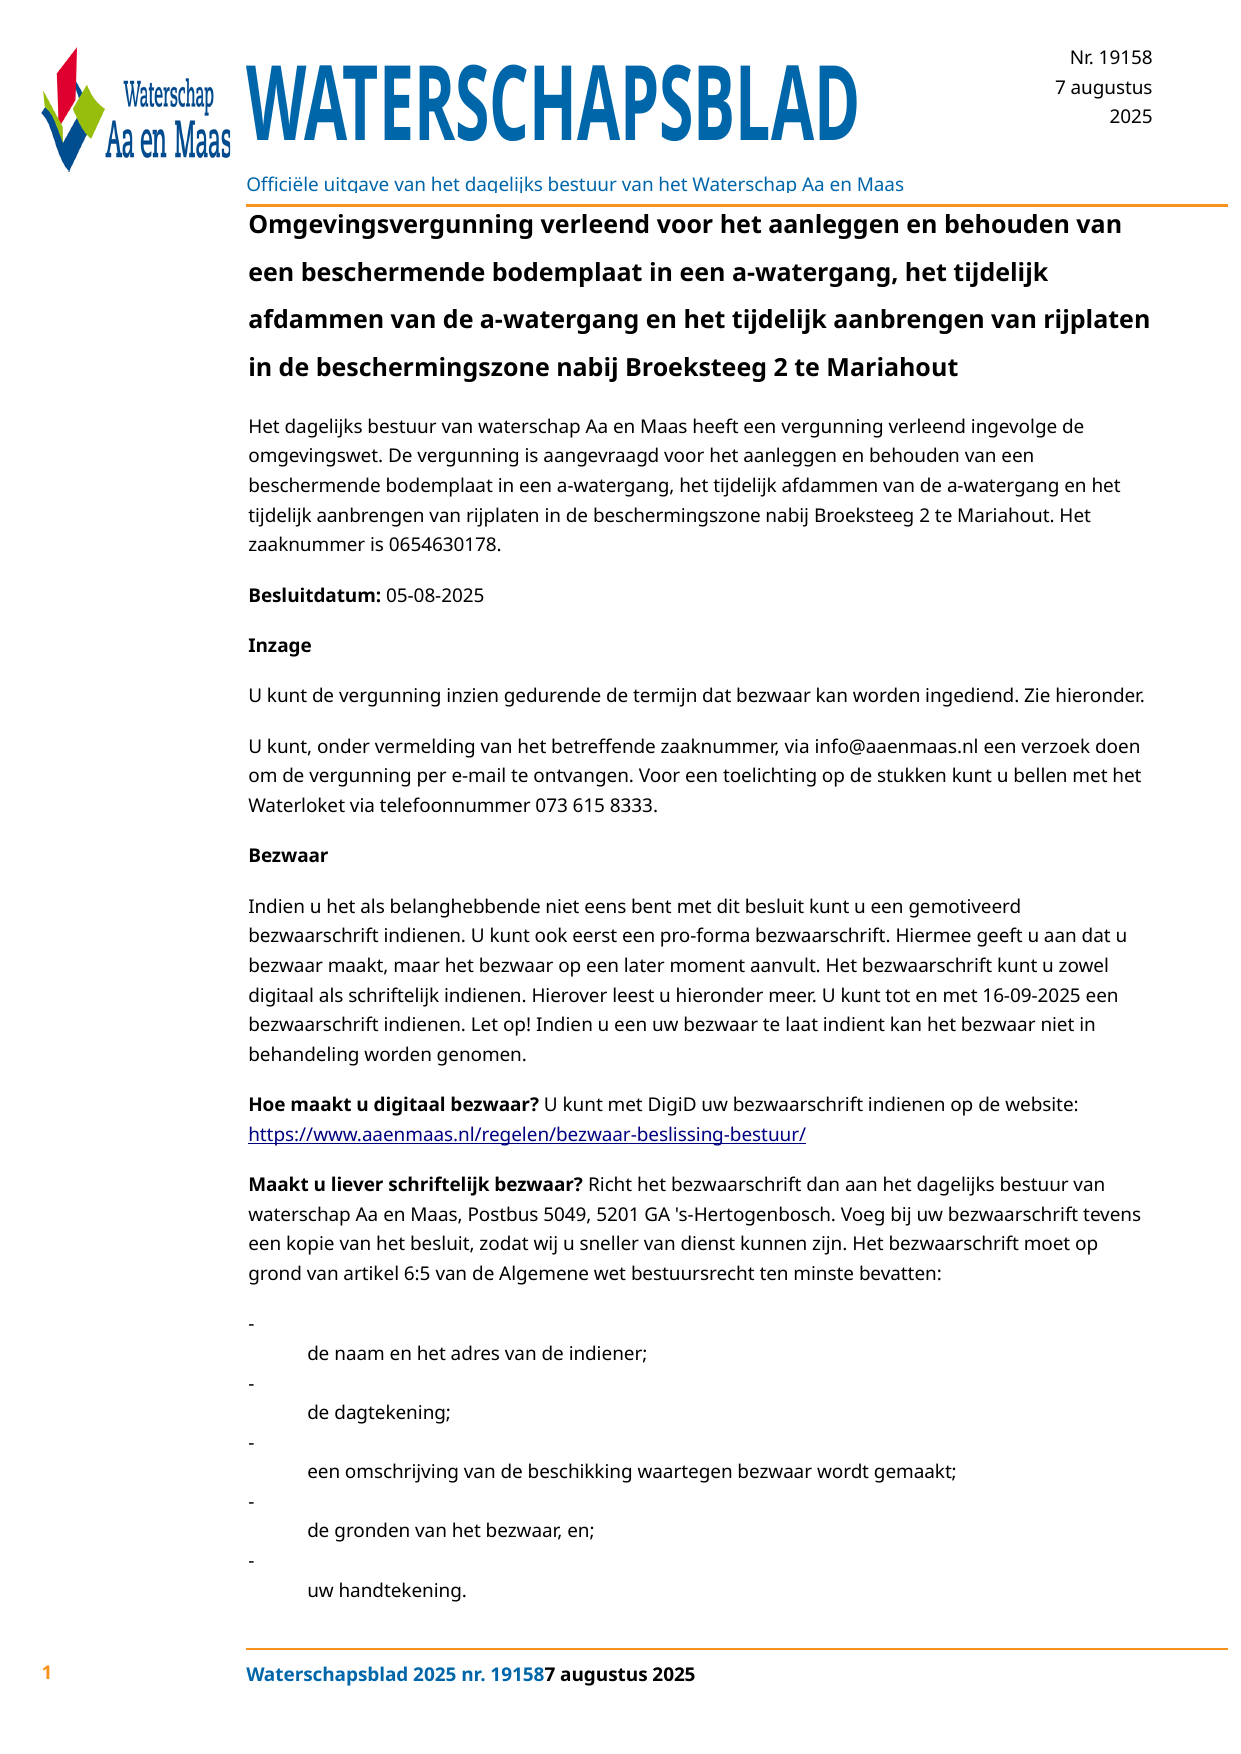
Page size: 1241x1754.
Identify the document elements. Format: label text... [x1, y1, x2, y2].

list de dagtekening; [248, 1399, 1152, 1425]
text Hoe maakt u digitaal bezwaar? U kunt met DigiD uw bezwaarschrift indienen op de website: https://www.aaenmaas.nl/regelen/bezwaar-beslissing-bestuur/ [248, 1091, 1152, 1147]
text U kunt de vergunning inzien gedurende de termijn dat bezwaar kan worden ingediend. Zie hieronder. [248, 683, 1152, 708]
list de naam en het adres van de indiener; [248, 1340, 1152, 1366]
text Besluitdatum: 05-08-2025 [248, 582, 1152, 608]
text U kunt, onder vermelding van het betreffende zaaknummer, via info@aaenmaas.nl een verzoek doen om de vergunning per e-mail te ontvangen. Voor een toelichting op de stukken kunt u bellen met het Waterloket via telefoonnummer 073 615 8333. [248, 733, 1152, 818]
text Bezwaar [248, 843, 1152, 868]
picture [41, 47, 231, 172]
text Maakt u liever schriftelijk bezwaar? Richt het bezwaarschrift dan aan het dagelijks bestuur van waterschap Aa en Maas, Postbus 5049, 5201 GA 's-Hertogenbosch. Voeg bij uw bezwaarschrift tevens een kopie van het besluit, zodat wij u sneller van dienst kunnen zijn. Het bezwaarschrift moet op grond van artikel 6:5 van de Algemene wet bestuursrecht ten minste bevatten: [248, 1171, 1152, 1286]
text Indien u het als belanghebbende niet eens bent met dit besluit kunt u een gemotiveerd bezwaarschrift indienen. U kunt ook eerst een pro-forma bezwaarschrift. Hiermee geeft u aan dat u bezwaar maakt, maar het bezwaar op een later moment aanvult. Het bezwaarschrift kunt u zowel digitaal als schriftelijk indienen. Hierover leest u hieronder meer. U kunt tot en met 16-09-2025 een bezwaarschrift indienen. Let op! Indien u een uw bezwaar te laat indient kan het bezwaar niet in behandeling worden genomen. [248, 893, 1152, 1067]
list de gronden van het bezwaar, en; [248, 1518, 1152, 1543]
list een omschrijving van de beschikking waartegen bezwaar wordt gemaakt; [248, 1458, 1152, 1484]
text Inzage [248, 632, 1152, 658]
text Omgevingsvergunning verleend voor het aanleggen en behouden van een beschermende bodemplaat in een a-watergang, het tijdelijk afdammen van de a-watergang en het tijdelijk aanbrengen van rijplaten in de beschermingszone nabij Broeksteeg 2 te Mariahout [248, 207, 1152, 384]
text Het dagelijks bestuur van waterschap Aa en Maas heeft een vergunning verleend ingevolge de omgevingswet. De vergunning is aangevraagd voor het aanleggen en behouden van een beschermende bodemplaat in een a-watergang, het tijdelijk afdammen van de a-watergang en het tijdelijk aanbrengen van rijplaten in de beschermingszone nabij Broeksteeg 2 te Mariahout. Het zaaknummer is 0654630178. [248, 413, 1152, 557]
list uw handtekening. [248, 1577, 1152, 1603]
